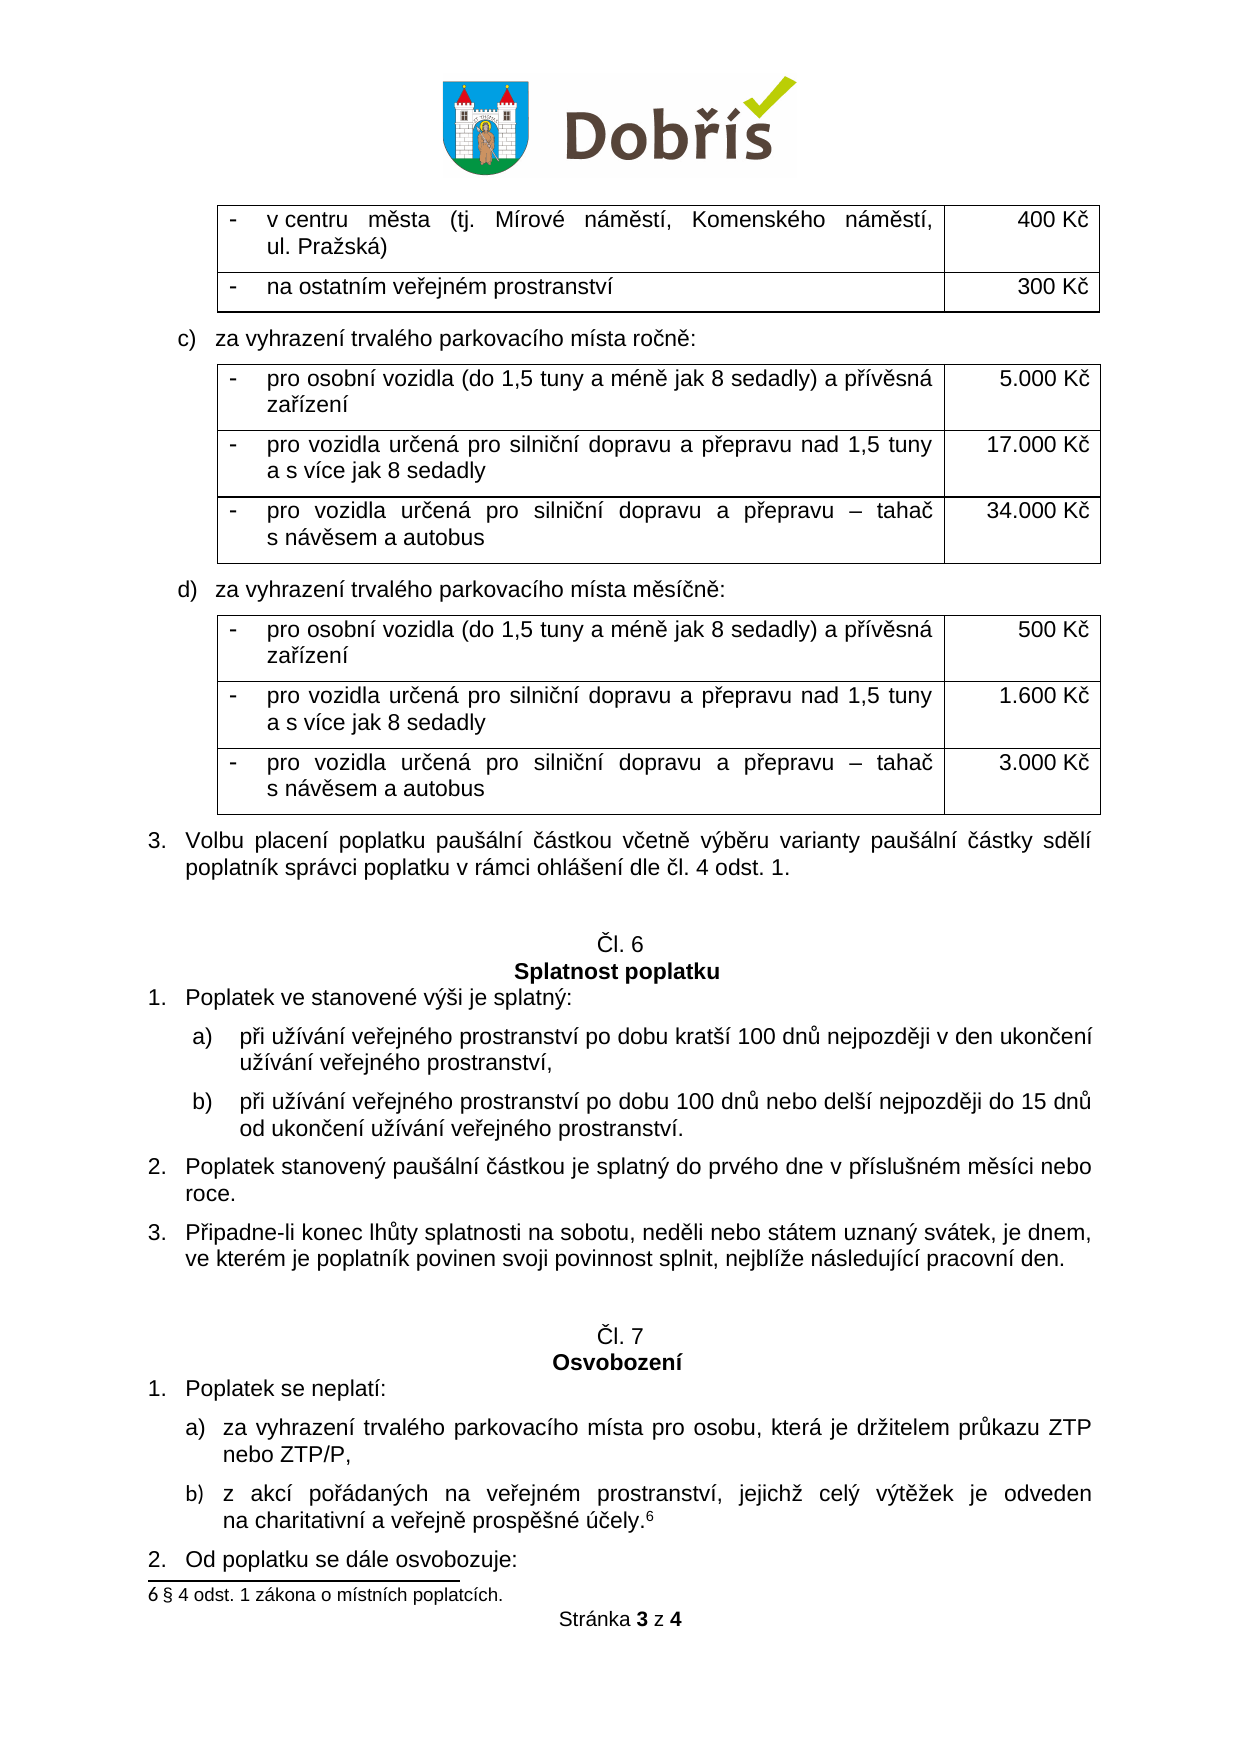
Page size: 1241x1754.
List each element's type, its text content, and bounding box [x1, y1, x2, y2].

table_cell pro vozidla určená pro silniční dopravu a přepravu – tahač s návěsem a autobus [218, 749, 944, 814]
list § 4 odst. 1 zákona o místních poplatcích. [148, 1581, 1093, 1606]
table_header v centru města (tj. Mírové náměstí, Komenského náměstí, ul. Pražská) [218, 206, 944, 272]
list za vyhrazení trvalého parkovacího místa měsíčně: [177, 576, 1093, 602]
list z akcí pořádaných na veřejném prostranství, jejichž celý výtěžek je odveden na charitativní a veřejně prospěšné účely. [185, 1479, 1093, 1534]
table_cell na ostatním veřejném prostranství [218, 273, 944, 311]
text Čl. 6 [148, 931, 1093, 958]
list při užívání veřejného prostranství po dobu kratší 100 dnů nejpozději v den ukončení užívání veřejného prostranství, [192, 1023, 1093, 1076]
list při užívání veřejného prostranství po dobu 100 dnů nebo delší nejpozději do 15 dnů od ukončení užívání veřejného prostranství. [192, 1088, 1093, 1141]
table_cell pro vozidla určená pro silniční dopravu a přepravu – tahač s návěsem a autobus [218, 498, 944, 563]
table_header 500 Kč [945, 616, 1100, 681]
table_header 5.000 Kč [945, 365, 1100, 430]
table_cell 300 Kč [945, 273, 1099, 311]
table_cell pro vozidla určená pro silniční dopravu a přepravu nad 1,5 tuny a s více jak 8 sedadly [218, 431, 944, 496]
table_cell pro vozidla určená pro silniční dopravu a přepravu nad 1,5 tuny a s více jak 8 sedadly [218, 682, 944, 747]
text Čl. 7 [148, 1323, 1093, 1349]
table_cell 17.000 Kč [945, 431, 1100, 496]
list Poplatek ve stanovené výši je splatný: [148, 984, 1093, 1010]
list Od poplatku se dále osvobozuje: [148, 1546, 1093, 1573]
table_cell 34.000 Kč [945, 498, 1100, 563]
list Poplatek se neplatí: [148, 1375, 1093, 1402]
table_header pro osobní vozidla (do 1,5 tuny a méně jak 8 sedadly) a přívěsná zařízení [218, 365, 944, 430]
list Volbu placení poplatku paušální částkou včetně výběru varianty paušální částky sdělí poplatník správci poplatku v rámci ohlášení dle čl. 4 odst. 1. [148, 827, 1093, 880]
table_cell 1.600 Kč [945, 682, 1100, 747]
list Poplatek stanovený paušální částkou je splatný do prvého dne v příslušném měsíci nebo roce. [148, 1153, 1093, 1206]
table_header pro osobní vozidla (do 1,5 tuny a méně jak 8 sedadly) a přívěsná zařízení [218, 616, 944, 681]
table_header 400 Kč [945, 206, 1099, 272]
text Osvobození [148, 1349, 1093, 1375]
text Splatnost poplatku [148, 958, 1093, 984]
list za vyhrazení trvalého parkovacího místa ročně: [177, 325, 1093, 351]
list za vyhrazení trvalého parkovacího místa pro osobu, která je držitelem průkazu ZTP nebo ZTP/P, [185, 1414, 1093, 1467]
table_cell 3.000 Kč [945, 749, 1100, 814]
list Připadne-li konec lhůty splatnosti na sobotu, neděli nebo státem uznaný svátek, je dnem, ve kterém je poplatník povinen svoji povinnost splnit, nejblíže následující pracovní den. [148, 1218, 1093, 1271]
